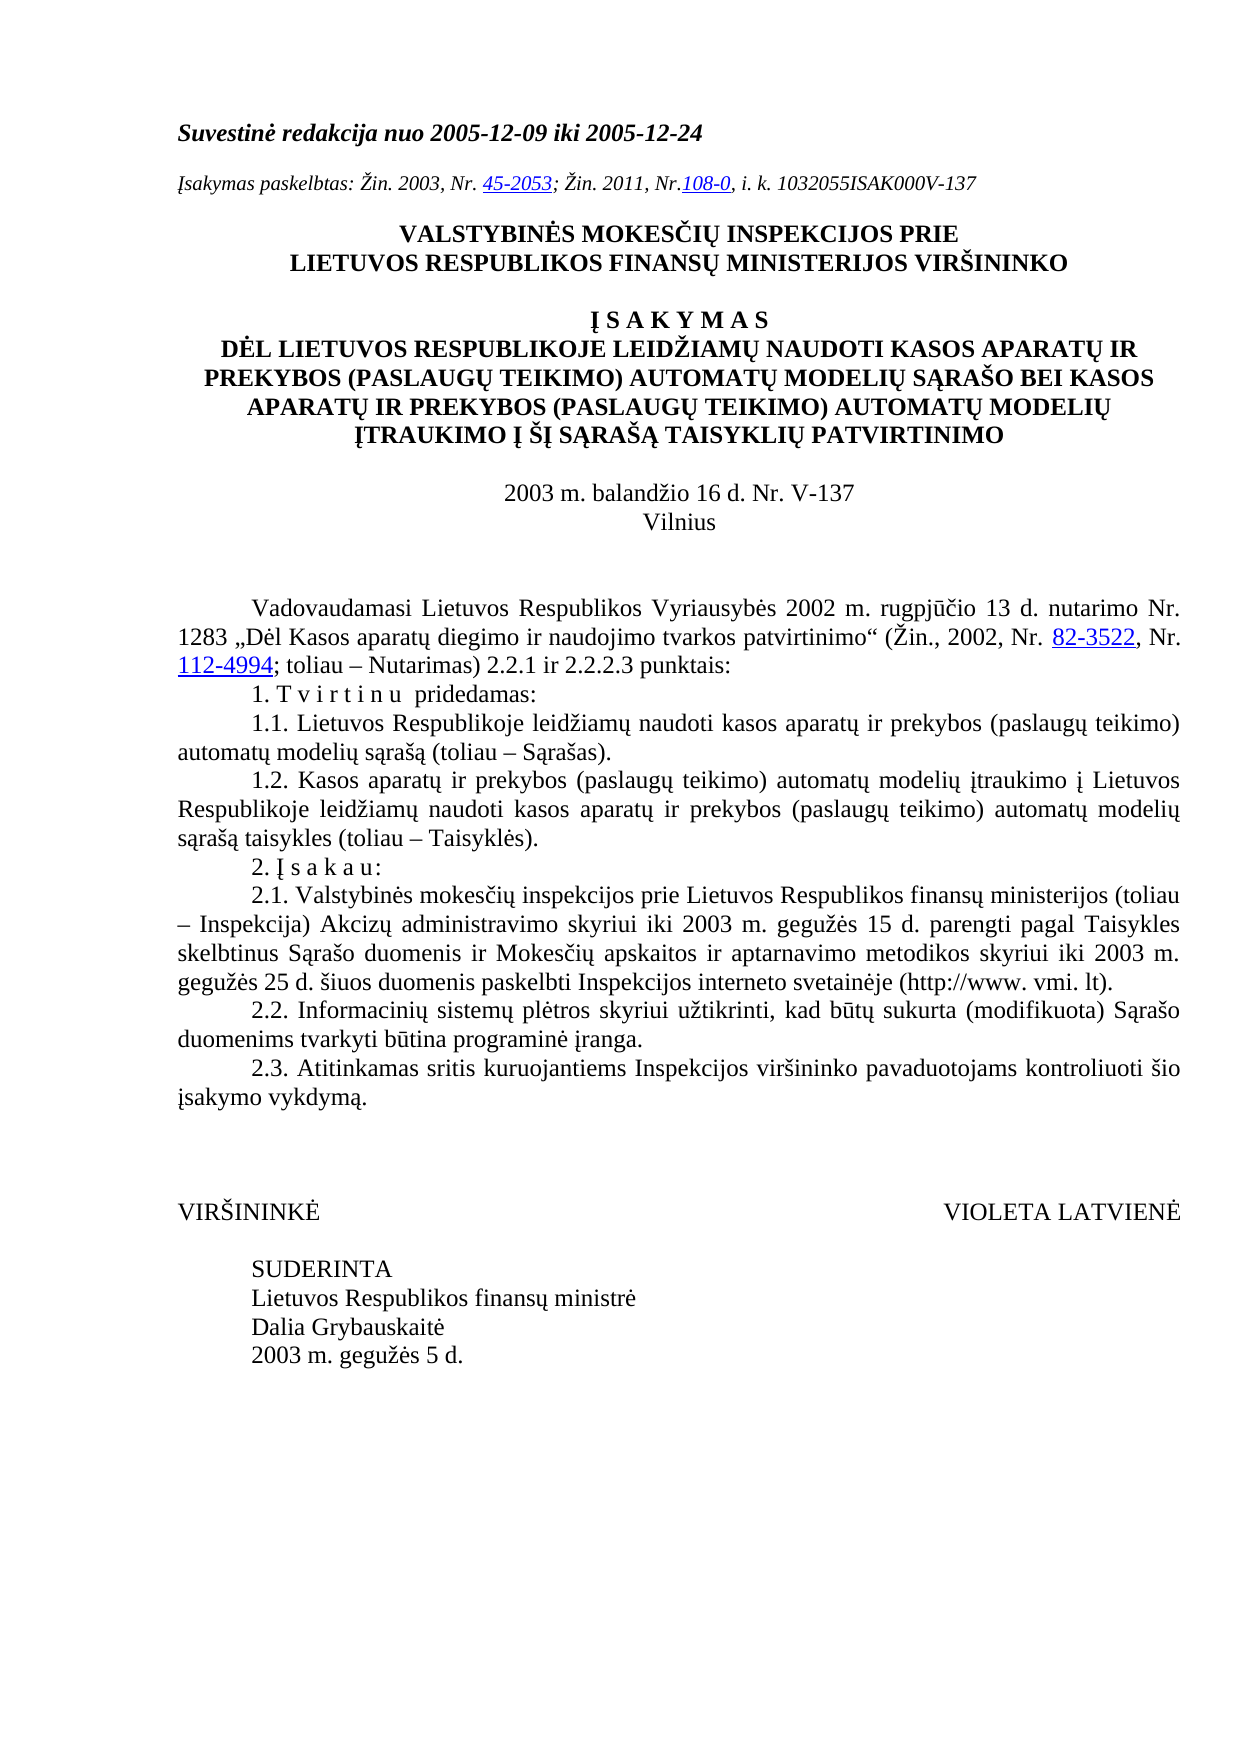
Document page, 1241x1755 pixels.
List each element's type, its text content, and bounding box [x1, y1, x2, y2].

text 1.2. Kasos aparatų ir prekybos (paslaugų teikimo) automatų modelių įtraukimo į Lietuvos Respublikoje leidžiamų naudoti kasos aparatų ir prekybos (paslaugų teikimo) automatų modelių sąrašą taisykles (toliau – Taisyklės). [177, 765, 1181, 852]
text SUDERINTA [177, 1254, 1181, 1283]
text DĖL LIETUVOS RESPUBLIKOJE LEIDŽIAMŲ NAUDOTI KASOS APARATŲ IR PREKYBOS (PASLAUGŲ TEIKIMO) AUTOMATŲ MODELIŲ SĄRAŠO BEI KASOS APARATŲ IR PREKYBOS (PASLAUGŲ TEIKIMO) AUTOMATŲ MODELIŲ ĮTRAUKIMO Į ŠĮ SĄRAŠĄ TAISYKLIŲ PATVIRTINIMO [177, 334, 1181, 449]
text 2.3. Atitinkamas sritis kuruojantiems Inspekcijos viršininko pavaduotojams kontroliuoti šio įsakymo vykdymą. [177, 1053, 1181, 1110]
text Lietuvos Respublikos finansų ministrė [177, 1283, 1181, 1312]
text VALSTYBINĖS MOKESČIŲ INSPEKCIJOS PRIE [177, 219, 1181, 248]
text 1.1. Lietuvos Respublikoje leidžiamų naudoti kasos aparatų ir prekybos (paslaugų teikimo) automatų modelių sąrašą (toliau – Sąrašas). [177, 708, 1181, 765]
text 2.2. Informacinių sistemų plėtros skyriui užtikrinti, kad būtų sukurta (modifikuota) Sąrašo duomenims tvarkyti būtina programinė įranga. [177, 995, 1181, 1053]
text Vadovaudamasi Lietuvos Respublikos Vyriausybės 2002 m. rugpjūčio 13 d. nutarimo Nr. 1283 „Dėl Kasos aparatų diegimo ir naudojimo tvarkos patvirtinimo“ (Žin., 2002, Nr. 82-3522, Nr. 112-4994; toliau – Nutarimas) 2.2.1 ir 2.2.2.3 punktais: [177, 593, 1181, 679]
text Suvestinė redakcija nuo 2005-12-09 iki 2005-12-24 [177, 118, 1181, 147]
text Vilnius [177, 507, 1181, 535]
text Į S A K Y M A S [177, 305, 1181, 334]
text 1. Tvirtinu pridedamas: [177, 679, 1181, 708]
text 2003 m. balandžio 16 d. Nr. V-137 [177, 478, 1181, 507]
text Dalia Grybauskaitė [177, 1312, 1181, 1340]
text LIETUVOS RESPUBLIKOS FINANSŲ MINISTERIJOS VIRŠININKO [177, 248, 1181, 277]
text 2003 m. gegužės 5 d. [177, 1340, 1181, 1369]
text 2.1. Valstybinės mokesčių inspekcijos prie Lietuvos Respublikos finansų ministerijos (toliau – Inspekcija) Akcizų administravimo skyriui iki 2003 m. gegužės 15 d. parengti pagal Taisykles skelbtinus Sąrašo duomenis ir Mokesčių apskaitos ir aptarnavimo metodikos skyriui iki 2003 m. gegužės 25 d. šiuos duomenis paskelbti Inspekcijos interneto svetainėje (http://www. vmi. lt). [177, 880, 1181, 995]
text 2.Įsakau: [177, 852, 1181, 880]
text VIRŠININKĖ VIOLETA LATVIENĖ [177, 1197, 1181, 1225]
text Įsakymas paskelbtas: Žin. 2003, Nr. 45-2053; Žin. 2011, Nr.108-0, i. k. 1032055ISAK000V-137 [177, 171, 1181, 195]
